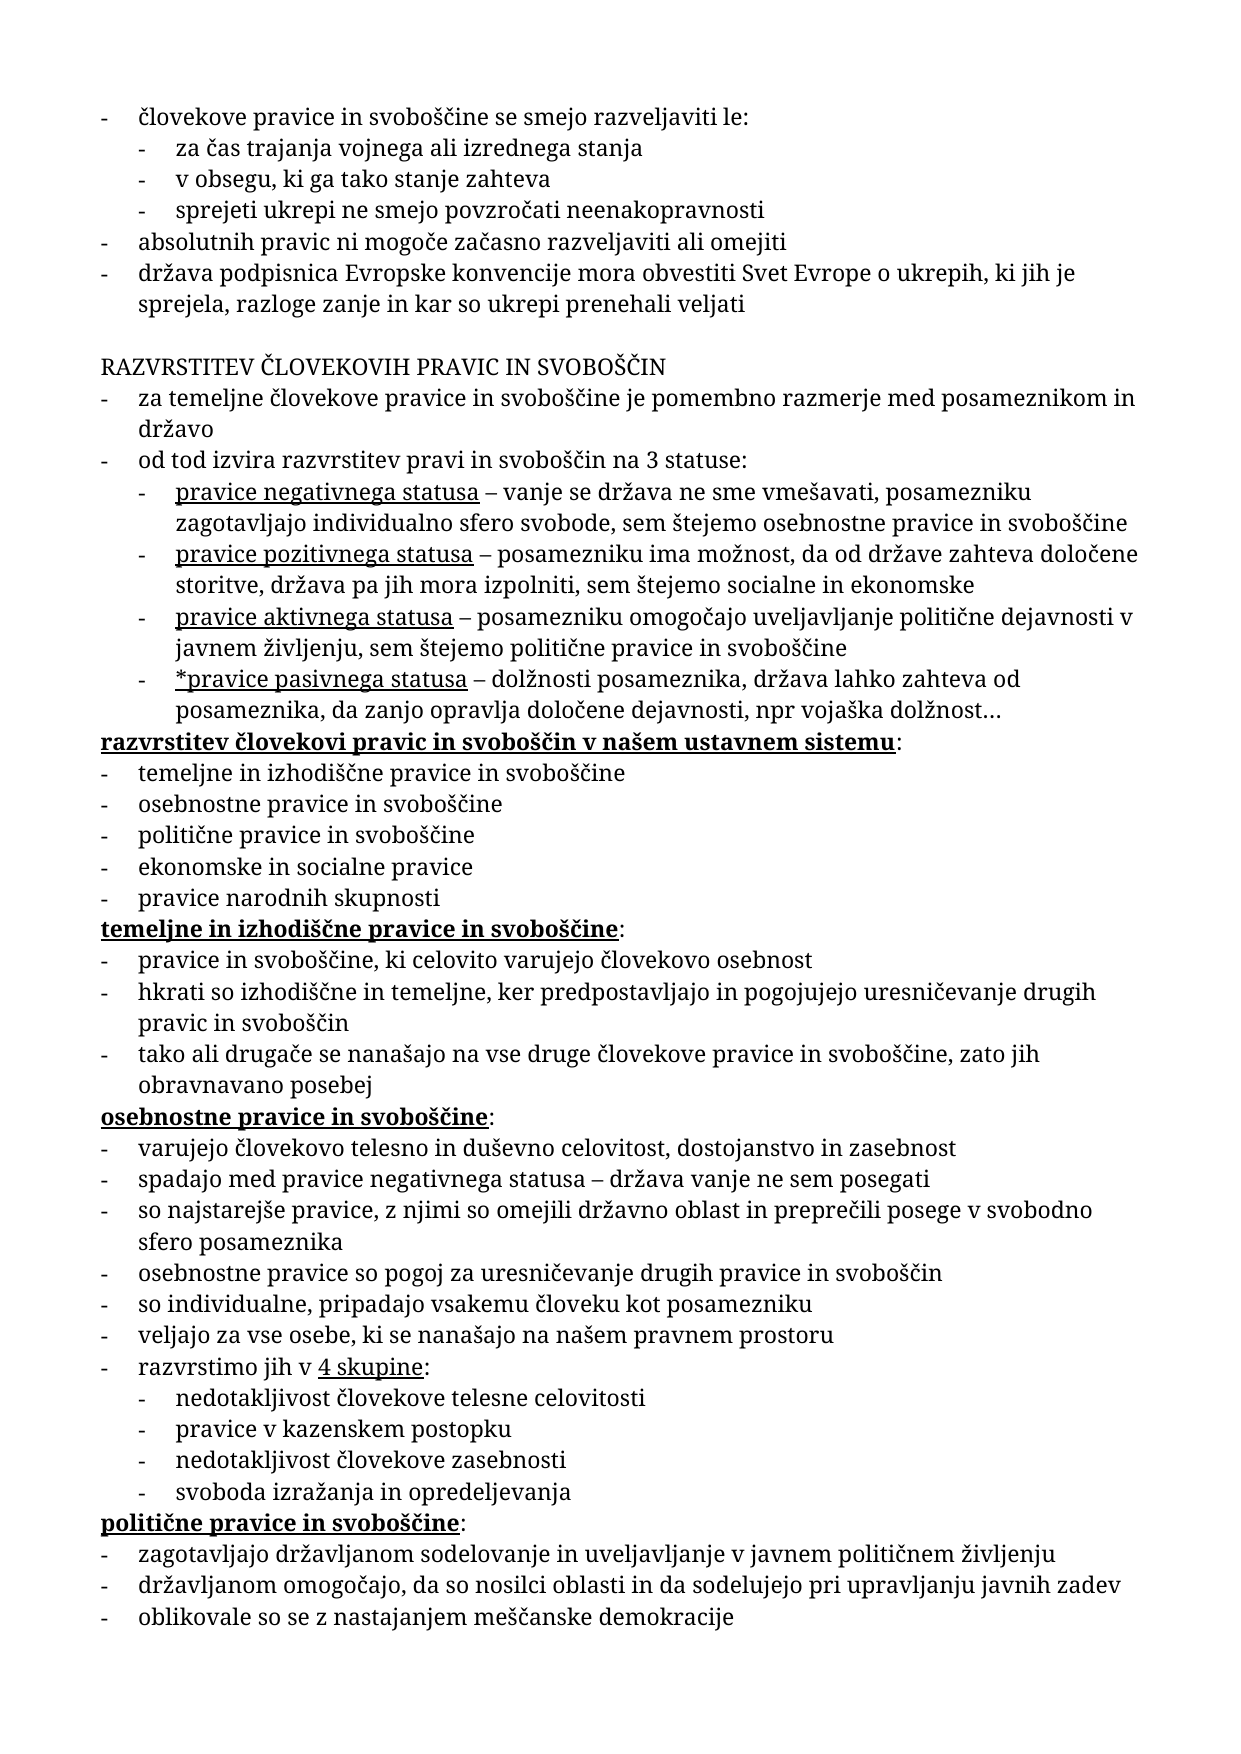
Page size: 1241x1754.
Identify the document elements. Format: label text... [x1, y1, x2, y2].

text osebnostne pravice in svoboščine: [100, 1100, 1140, 1132]
list pravice pozitivnega statusa – posamezniku ima možnost, da od države zahteva določene storitve, država pa jih mora izpolniti, sem štejemo socialne in ekonomske [138, 538, 1140, 600]
list oblikovale so se z nastajanjem meščanske demokracije [100, 1600, 1140, 1632]
text razvrstitev človekovi pravic in svoboščin v našem ustavnem sistemu: [100, 725, 1140, 757]
list osebnostne pravice in svoboščine [100, 788, 1140, 819]
list za čas trajanja vojnega ali izrednega stanja [138, 132, 1140, 163]
list tako ali drugače se nanašajo na vse druge človekove pravice in svoboščine, zato jih obravnavano posebej [100, 1038, 1140, 1100]
list hkrati so izhodiščne in temeljne, ker predpostavljajo in pogojujejo uresničevanje drugih pravic in svoboščin [100, 975, 1140, 1038]
list nedotakljivost človekove zasebnosti [138, 1444, 1140, 1475]
list pravice negativnega statusa – vanje se država ne sme vmešavati, posamezniku zagotavljajo individualno sfero svobode, sem štejemo osebnostne pravice in svoboščine [138, 475, 1140, 538]
list politične pravice in svoboščine [100, 819, 1140, 850]
list veljajo za vse osebe, ki se nanašajo na našem pravnem prostoru [100, 1319, 1140, 1350]
list pravice aktivnega statusa – posamezniku omogočajo uveljavljanje politične dejavnosti v javnem življenju, sem štejemo politične pravice in svoboščine [138, 600, 1140, 663]
list za temeljne človekove pravice in svoboščine je pomembno razmerje med posameznikom in državo [100, 382, 1140, 444]
list spadajo med pravice negativnega statusa – država vanje ne sem posegati [100, 1163, 1140, 1194]
list absolutnih pravic ni mogoče začasno razveljaviti ali omejiti [100, 225, 1140, 257]
list pravice v kazenskem postopku [138, 1413, 1140, 1444]
list svoboda izražanja in opredeljevanja [138, 1475, 1140, 1507]
text politične pravice in svoboščine: [100, 1507, 1140, 1538]
text RAZVRSTITEV ČLOVEKOVIH PRAVIC IN SVOBOŠČIN [100, 350, 1140, 382]
list v obsegu, ki ga tako stanje zahteva [138, 163, 1140, 194]
list država podpisnica Evropske konvencije mora obvestiti Svet Evrope o ukrepih, ki jih je sprejela, razloge zanje in kar so ukrepi prenehali veljati [100, 257, 1140, 319]
list državljanom omogočajo, da so nosilci oblasti in da sodelujejo pri upravljanju javnih zadev [100, 1569, 1140, 1600]
list *pravice pasivnega statusa – dolžnosti posameznika, država lahko zahteva od posameznika, da zanjo opravlja določene dejavnosti, npr vojaška dolžnost… [138, 663, 1140, 725]
list so najstarejše pravice, z njimi so omejili državno oblast in preprečili posege v svobodno sfero posameznika [100, 1194, 1140, 1257]
list nedotakljivost človekove telesne celovitosti [138, 1382, 1140, 1413]
list varujejo človekovo telesno in duševno celovitost, dostojanstvo in zasebnost [100, 1132, 1140, 1163]
list človekove pravice in svoboščine se smejo razveljaviti le: [100, 100, 1140, 132]
text temeljne in izhodiščne pravice in svoboščine: [100, 913, 1140, 944]
list ekonomske in socialne pravice [100, 850, 1140, 882]
list zagotavljajo državljanom sodelovanje in uveljavljanje v javnem političnem življenju [100, 1538, 1140, 1569]
list pravice narodnih skupnosti [100, 882, 1140, 913]
list osebnostne pravice so pogoj za uresničevanje drugih pravice in svoboščin [100, 1257, 1140, 1288]
list od tod izvira razvrstitev pravi in svoboščin na 3 statuse: [100, 444, 1140, 475]
list temeljne in izhodiščne pravice in svoboščine [100, 757, 1140, 788]
list pravice in svoboščine, ki celovito varujejo človekovo osebnost [100, 944, 1140, 975]
list sprejeti ukrepi ne smejo povzročati neenakopravnosti [138, 194, 1140, 225]
list razvrstimo jih v 4 skupine: [100, 1350, 1140, 1382]
list so individualne, pripadajo vsakemu človeku kot posamezniku [100, 1288, 1140, 1319]
